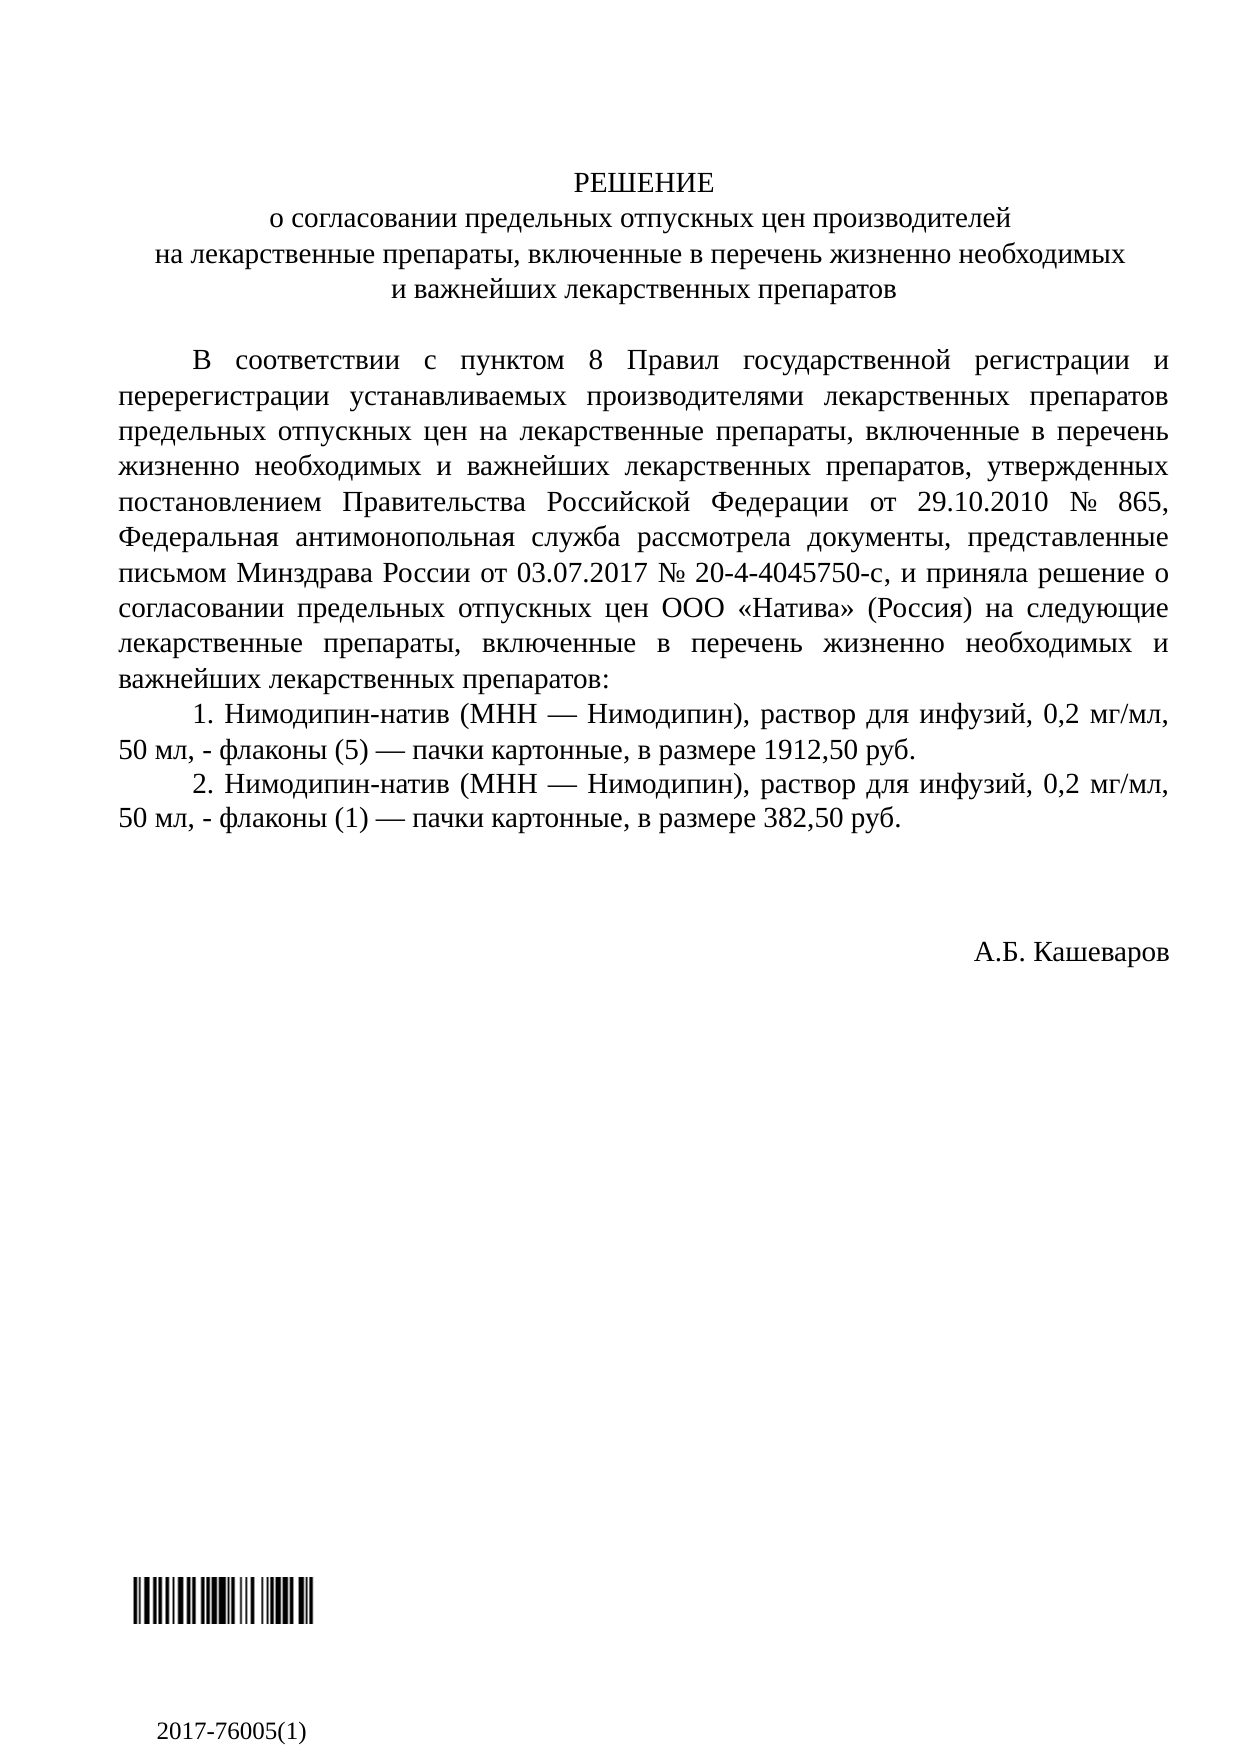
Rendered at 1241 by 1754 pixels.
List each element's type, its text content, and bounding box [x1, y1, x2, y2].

text А.Б. Кашеваров [898, 934, 1170, 967]
text РЕШЕНИЕ [118, 164, 1170, 199]
text и важнейших лекарственных препаратов [118, 270, 1170, 306]
text В соответствии с пунктом 8 Правил государственной регистрации и перерегистрации устанавливаемых производителями лекарственных препаратов предельных отпускных цен на лекарственные препараты, включенные в перечень жизненно необходимых и важнейших лекарственных препаратов, утвержденных постановлением Правительства Российской Федерации от 29.10.2010 № 865, Федеральная антимонопольная служба рассмотрела документы, представленные письмом Минздрава России от 03.07.2017 № 20-4-4045750-с, и приняла решение о согласовании предельных отпускных цен ООО «Натива» (Россия) на следующие лекарственные препараты, включенные в перечень жизненно необходимых и важнейших лекарственных препаратов: [118, 341, 1170, 695]
picture [118, 1577, 331, 1624]
text о согласовании предельных отпускных цен производителей [118, 199, 1170, 235]
text на лекарственные препараты, включенные в перечень жизненно необходимых [118, 235, 1170, 270]
text 1. Нимодипин-натив (МНН — Нимодипин), раствор для инфузий, 0,2 мг/мл, 50 мл, - флаконы (5) — пачки картонные, в размере 1912,50 руб. [118, 695, 1170, 766]
text 2. Нимодипин-натив (МНН — Нимодипин), раствор для инфузий, 0,2 мг/мл, 50 мл, - флаконы (1) — пачки картонные, в размере 382,50 руб. [118, 766, 1170, 833]
